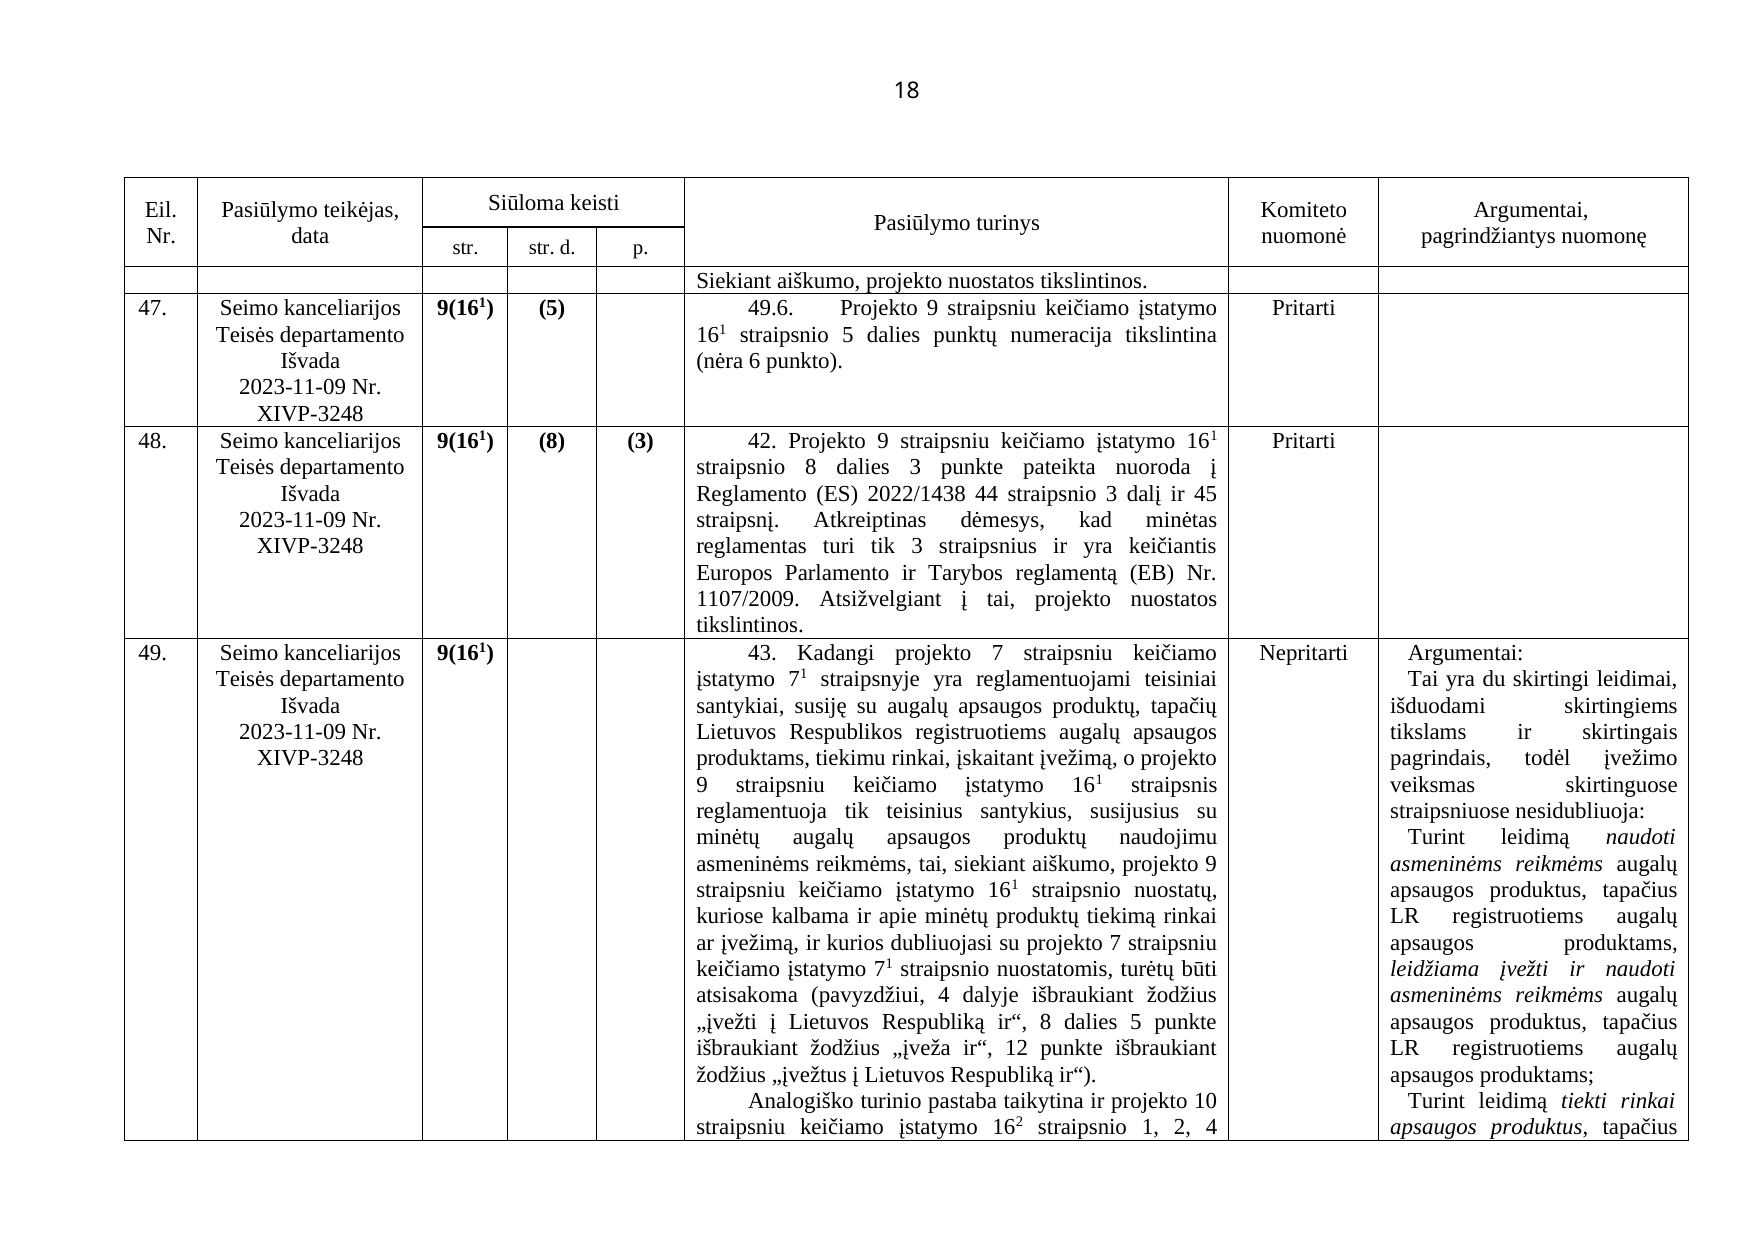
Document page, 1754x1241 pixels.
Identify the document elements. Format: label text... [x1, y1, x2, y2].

table_cell Argumentai: Tai yra du skirtingi leidimai, išduodami skirtingiems tikslams ir skirtingais pagrindais, todėl įvežimo veiksmas skirtinguose straipsniuose nesidubliuoja: Turint leidimą naudoti asmeninėms reikmėms augalų apsaugos produktus, tapačius LR registruotiems augalų apsaugos produktams, leidžiama įvežti ir naudoti asmeninėms reikmėms augalų apsaugos produktus, tapačius LR registruotiems augalų apsaugos produktams; Turint leidimą tiekti rinkai apsaugos produktus, tapačius [1379, 639, 1688, 1140]
table_cell str. [423, 228, 507, 266]
table_cell str. d. [508, 228, 596, 266]
table_cell Seimo kanceliarijos Teisės departamento Išvada 2023-11-09 Nr. XIVP-3248 [198, 294, 422, 426]
table_cell 9(161) [423, 294, 507, 426]
table_header Pasiūlymo teikėjas, data [198, 178, 422, 266]
table_cell 9(161) [423, 427, 507, 638]
table_header Pasiūlymo turinys [685, 178, 1228, 266]
table_cell Pritarti [1229, 294, 1378, 426]
table_cell [1379, 427, 1688, 638]
table_cell [508, 639, 596, 1140]
table_cell [125, 267, 197, 293]
table_cell [423, 267, 507, 293]
table_cell [1229, 267, 1378, 293]
table_cell 9(161) [423, 639, 507, 1140]
table_cell [508, 267, 596, 293]
table_cell (5) [508, 294, 596, 426]
table_header Eil. Nr. [125, 178, 197, 266]
table_cell [125, 294, 197, 426]
table_cell Siekiant aiškumo, projekto nuostatos tikslintinos. [685, 267, 1228, 293]
table_cell 42. Projekto 9 straipsniu keičiamo įstatymo 161 straipsnio 8 dalies 3 punkte pateikta nuoroda į Reglamento (ES) 2022/1438 44 straipsnio 3 dalį ir 45 straipsnį. Atkreiptinas dėmesys, kad minėtas reglamentas turi tik 3 straipsnius ir yra keičiantis Europos Parlamento ir Tarybos reglamentą (EB) Nr. 1107/2009. Atsižvelgiant į tai, projekto nuostatos tikslintinos. [685, 427, 1228, 638]
table_cell 49.6. Projekto 9 straipsniu keičiamo įstatymo 161 straipsnio 5 dalies punktų numeracija tikslintina (nėra 6 punkto). [685, 294, 1228, 426]
table_cell Pritarti [1229, 427, 1378, 638]
table_cell (3) [597, 427, 684, 638]
table_header Komiteto nuomonė [1229, 178, 1378, 266]
table_cell [597, 294, 684, 426]
table_cell [125, 639, 197, 1140]
table_cell [198, 267, 422, 293]
table_cell [597, 267, 684, 293]
table_cell p. [597, 228, 684, 266]
table_cell [597, 639, 684, 1140]
table_cell Seimo kanceliarijos Teisės departamento Išvada 2023-11-09 Nr. XIVP-3248 [198, 427, 422, 638]
table_cell Seimo kanceliarijos Teisės departamento Išvada 2023-11-09 Nr. XIVP-3248 [198, 639, 422, 1140]
table_header Siūloma keisti [423, 178, 684, 226]
table_cell [1379, 294, 1688, 426]
table_cell [1379, 267, 1688, 293]
table_cell Nepritarti [1229, 639, 1378, 1140]
table_header Argumentai, pagrindžiantys nuomonę [1379, 178, 1688, 266]
table_cell [125, 427, 197, 638]
table_cell (8) [508, 427, 596, 638]
table_cell 43. Kadangi projekto 7 straipsniu keičiamo įstatymo 71 straipsnyje yra reglamentuojami teisiniai santykiai, susiję su augalų apsaugos produktų, tapačių Lietuvos Respublikos registruotiems augalų apsaugos produktams, tiekimu rinkai, įskaitant įvežimą, o projekto 9 straipsniu keičiamo įstatymo 161 straipsnis reglamentuoja tik teisinius santykius, susijusius su minėtų augalų apsaugos produktų naudojimu asmeninėms reikmėms, tai, siekiant aiškumo, projekto 9 straipsniu keičiamo įstatymo 161 straipsnio nuostatų, kuriose kalbama ir apie minėtų produktų tiekimą rinkai ar įvežimą, ir kurios dubliuojasi su projekto 7 straipsniu keičiamo įstatymo 71 straipsnio nuostatomis, turėtų būti atsisakoma (pavyzdžiui, 4 dalyje išbraukiant žodžius „įvežti į Lietuvos Respubliką ir“, 8 dalies 5 punkte išbraukiant žodžius „įveža ir“, 12 punkte išbraukiant žodžius „įvežtus į Lietuvos Respubliką ir“). Analogiško turinio pastaba taikytina ir projekto 10 straipsniu keičiamo įstatymo 162 straipsnio 1, 2, 4 [685, 639, 1228, 1140]
